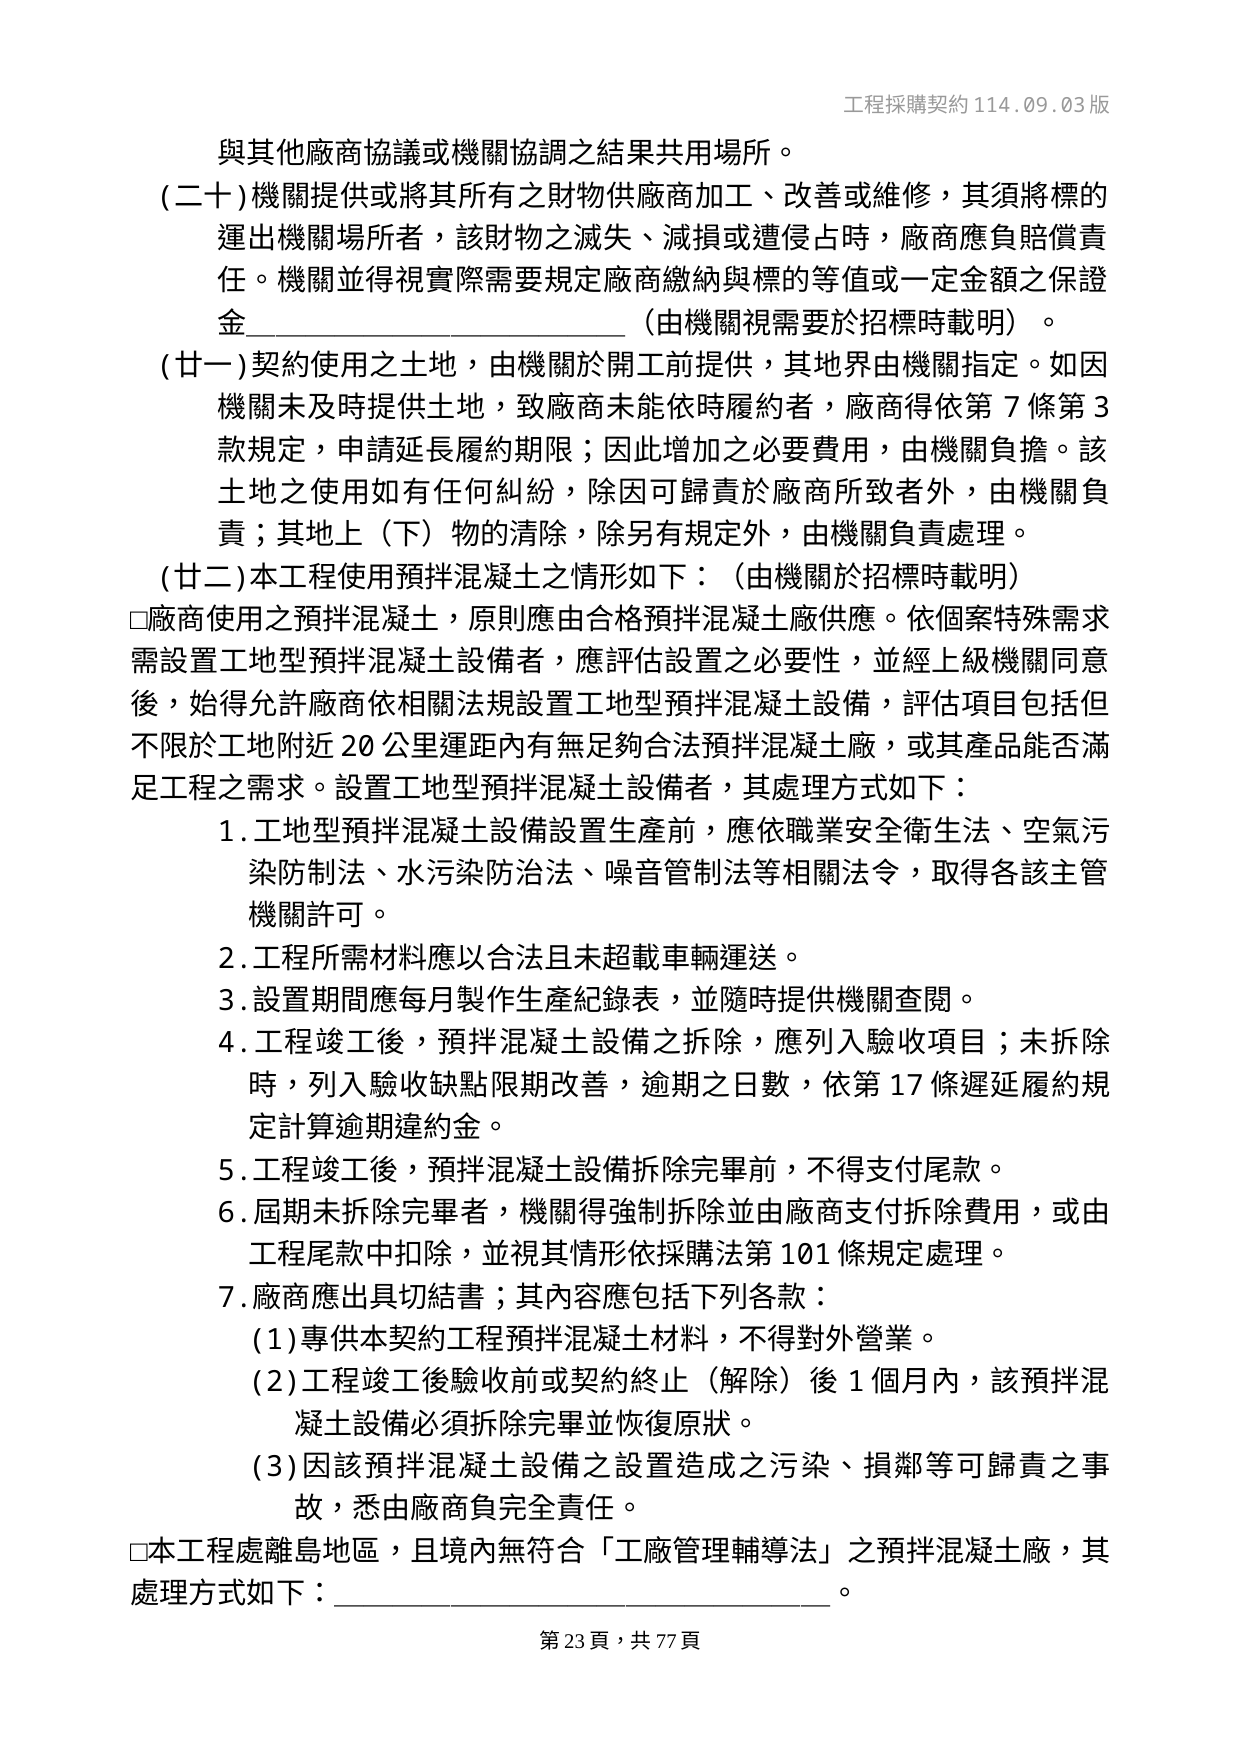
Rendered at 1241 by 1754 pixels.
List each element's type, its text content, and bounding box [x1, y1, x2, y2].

text 7.廠商應出具切結書；其內容應包括下列各款： [217, 1273, 1110, 1316]
text (廿二)本工程使用預拌混凝土之情形如下：（由機關於招標時載明） [156, 553, 1110, 596]
text (廿一)契約使用之土地，由機關於開工前提供，其地界由機關指定。如因機關未及時提供土地，致廠商未能依時履約者，廠商得依第7條第3款規定，申請延長履約期限；因此增加之必要費用，由機關負擔。該土地之使用如有任何糾紛，除因可歸責於廠商所致者外，由機關負責；其地上（下）物的清除，除另有規定外，由機關負責處理。 [156, 341, 1110, 553]
text 1.工地型預拌混凝土設備設置生產前，應依職業安全衛生法、空氣污染防制法、水污染防治法、噪音管制法等相關法令，取得各該主管機關許可。 [217, 807, 1110, 934]
text 2.工程所需材料應以合法且未超載車輛運送。 [217, 934, 1110, 977]
text 與其他廠商協議或機關協調之結果共用場所。 [156, 130, 1110, 172]
text (1)專供本契約工程預拌混凝土材料，不得對外營業。 [248, 1316, 1110, 1358]
text □廠商使用之預拌混凝土，原則應由合格預拌混凝土廠供應。依個案特殊需求需設置工地型預拌混凝土設備者，應評估設置之必要性，並經上級機關同意後，始得允許廠商依相關法規設置工地型預拌混凝土設備，評估項目包括但不限於工地附近20公里運距內有無足夠合法預拌混凝土廠，或其產品能否滿足工程之需求。設置工地型預拌混凝土設備者，其處理方式如下： [130, 596, 1110, 807]
text 5.工程竣工後，預拌混凝土設備拆除完畢前，不得支付尾款。 [217, 1146, 1110, 1188]
text 4.工程竣工後，預拌混凝土設備之拆除，應列入驗收項目；未拆除時，列入驗收缺點限期改善，逾期之日數，依第17條遲延履約規定計算逾期違約金。 [217, 1019, 1110, 1146]
text □本工程處離島地區，且境內無符合「工廠管理輔導法」之預拌混凝土廠，其處理方式如下：＿＿＿＿＿＿＿＿＿＿＿＿＿＿＿＿＿。 [130, 1527, 1110, 1612]
text 3.設置期間應每月製作生產紀錄表，並隨時提供機關查閱。 [217, 977, 1110, 1019]
text (3)因該預拌混凝土設備之設置造成之污染、損鄰等可歸責之事故，悉由廠商負完全責任。 [248, 1443, 1110, 1527]
text 6.屆期未拆除完畢者，機關得強制拆除並由廠商支付拆除費用，或由工程尾款中扣除，並視其情形依採購法第101條規定處理。 [217, 1188, 1110, 1273]
text (二十)機關提供或將其所有之財物供廠商加工、改善或維修，其須將標的運出機關場所者，該財物之滅失、減損或遭侵占時，廠商應負賠償責任。機關並得視實際需要規定廠商繳納與標的等值或一定金額之保證金＿＿＿＿＿＿＿＿＿＿＿＿＿（由機關視需要於招標時載明）。 [156, 172, 1110, 341]
text (2)工程竣工後驗收前或契約終止（解除）後1個月內，該預拌混凝土設備必須拆除完畢並恢復原狀。 [248, 1358, 1110, 1443]
